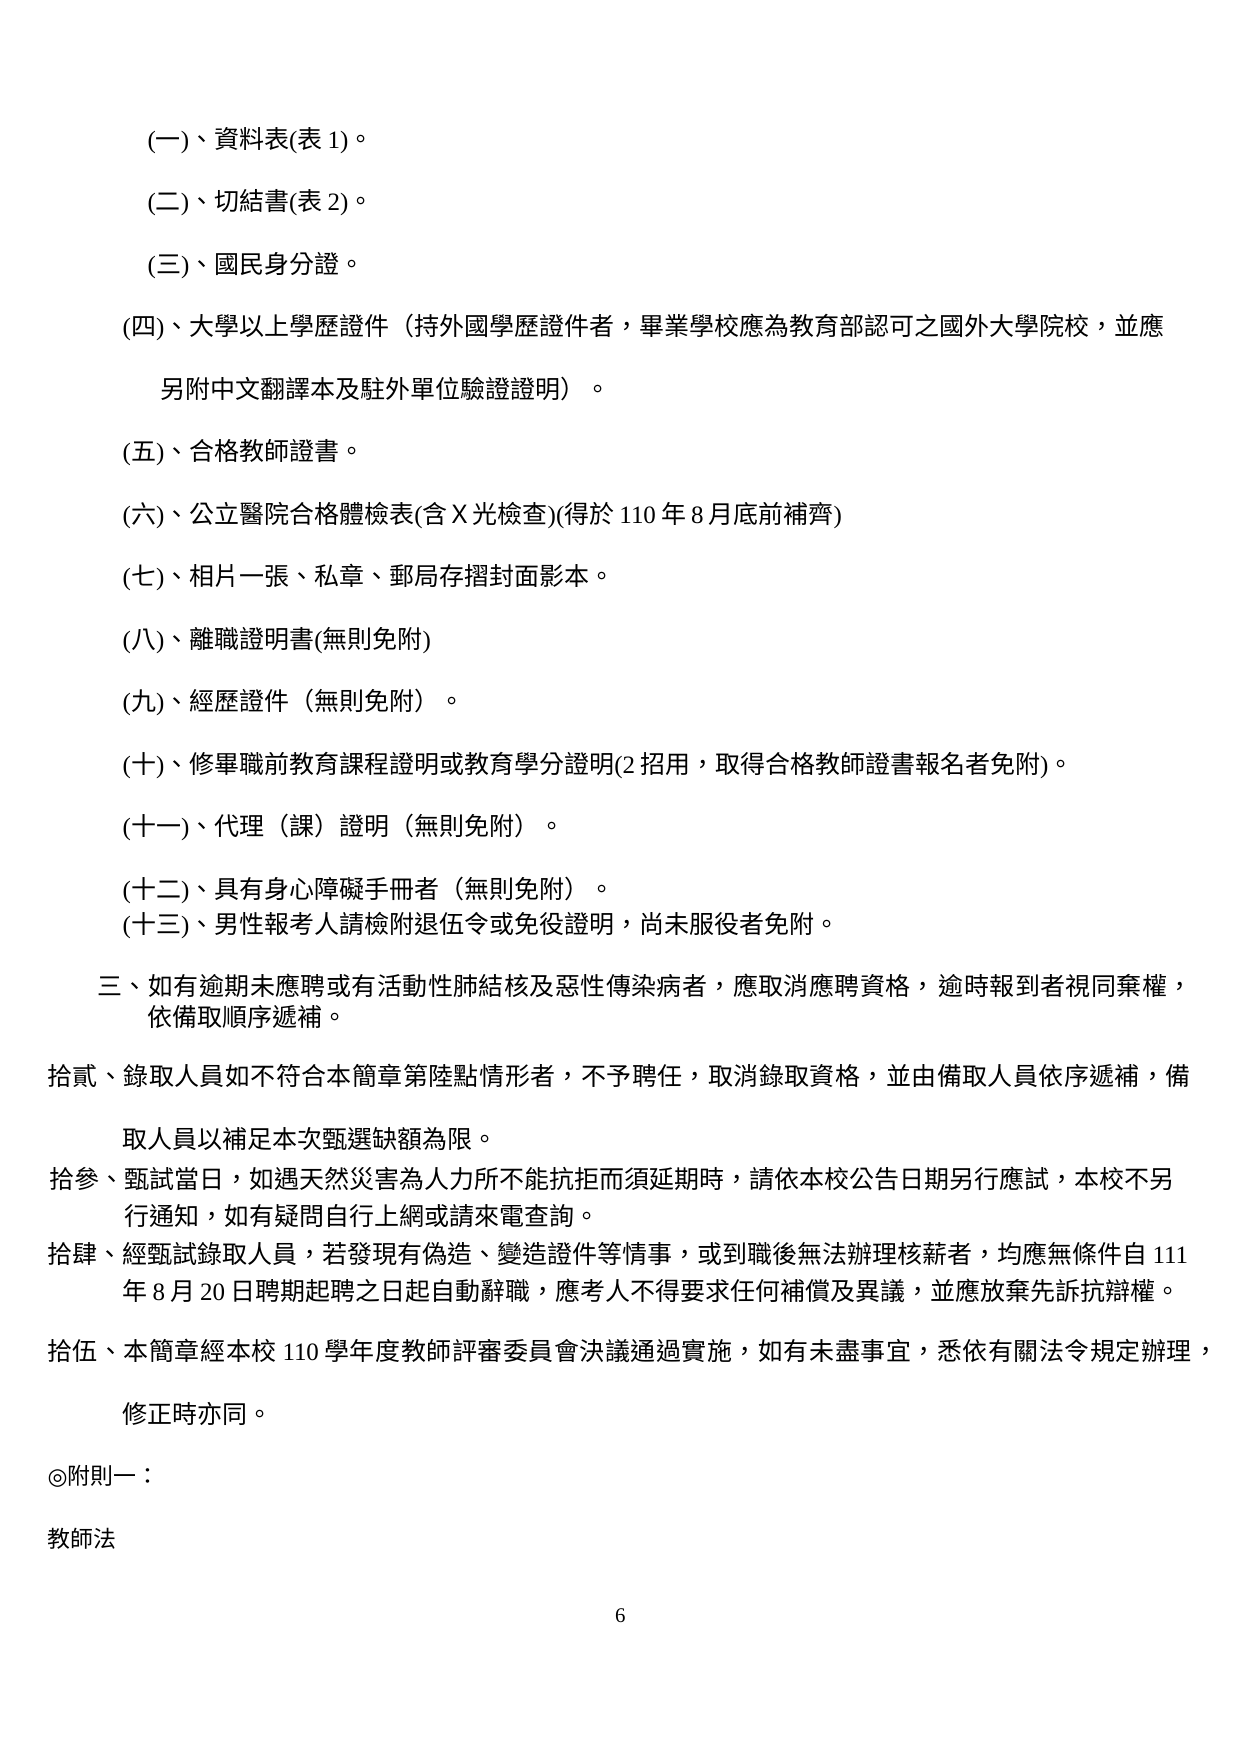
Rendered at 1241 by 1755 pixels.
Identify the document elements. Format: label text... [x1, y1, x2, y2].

text (九)、經歷證件（無則免附）。 [97, 658, 1193, 721]
text (五)、合格教師證書。 [97, 408, 1193, 471]
text (八)、離職證明書(無則免附) [97, 596, 1193, 658]
text 三、如有逾期未應聘或有活動性肺結核及惡性傳染病者，應取消應聘資格，逾時報到者視同棄權，依備取順序遞補。 [97, 971, 1193, 1033]
text (十三)、男性報考人請檢附退伍令或免役證明，尚未服役者免附。 [97, 908, 1193, 939]
text 拾參、甄試當日，如遇天然災害為人力所不能抗拒而須延期時，請依本校公告日期另行應試，本校不另行通知，如有疑問自行上網或請來電查詢。 [49, 1158, 1193, 1233]
text (六)、公立醫院合格體檢表(含Ｘ光檢查)(得於110年8月底前補齊) [97, 471, 1193, 533]
text (二)、切結書(表2)。 [97, 158, 1193, 221]
text (一)、資料表(表1)。 [97, 96, 1193, 158]
text (四)、大學以上學歷證件（持外國學歷證件者，畢業學校應為教育部認可之國外大學院校，並應 [92, 283, 1193, 346]
text (十)、修畢職前教育課程證明或教育學分證明(2招用，取得合格教師證書報名者免附)。 [97, 721, 1193, 783]
text ◎附則一： [47, 1433, 1193, 1496]
text 教師法 [47, 1496, 1193, 1558]
text (十二)、具有身心障礙手冊者（無則免附）。 [97, 846, 1193, 908]
text (七)、相片一張、私章、郵局存摺封面影本。 [97, 533, 1193, 596]
text 拾肆、經甄試錄取人員，若發現有偽造、變造證件等情事，或到職後無法辦理核薪者，均應無條件自111年8月20日聘期起聘之日起自動辭職，應考人不得要求任何補償及異議，並應放棄先訴抗辯權。 [47, 1233, 1193, 1308]
text 另附中文翻譯本及駐外單位驗證證明）。 [92, 346, 1193, 408]
text 拾貳、錄取人員如不符合本簡章第陸點情形者，不予聘任，取消錄取資格，並由備取人員依序遞補，備取人員以補足本次甄選缺額為限。 [47, 1033, 1193, 1158]
text (十一)、代理（課）證明（無則免附）。 [97, 783, 1193, 846]
text 拾伍、本簡章經本校110學年度教師評審委員會決議通過實施，如有未盡事宜，悉依有關法令規定辦理，修正時亦同。 [47, 1308, 1193, 1433]
text (三)、國民身分證。 [147, 221, 1193, 283]
